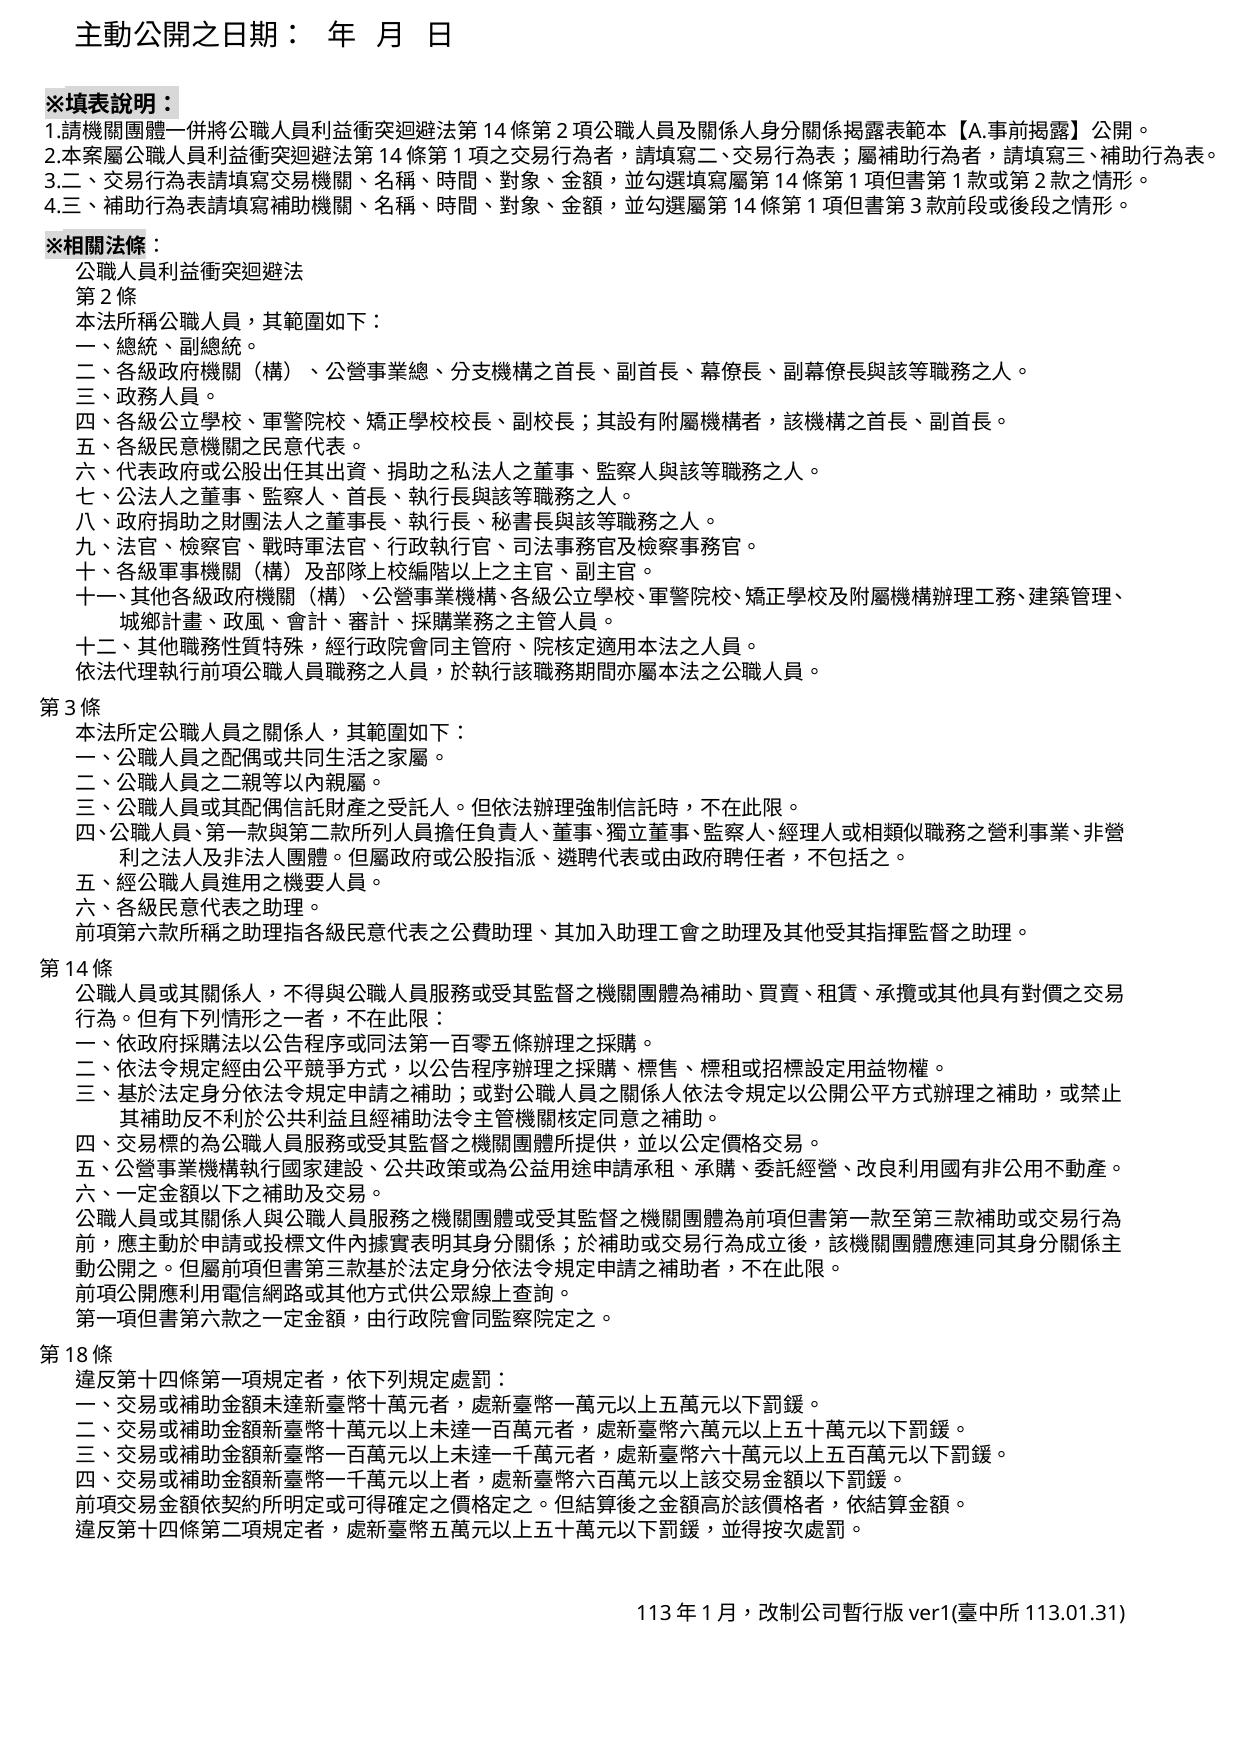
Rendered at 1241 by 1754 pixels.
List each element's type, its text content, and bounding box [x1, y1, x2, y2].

text 公職人員或其關係人與公職人員服務之機關團體或受其監督之機關團體為前項但書第一款至第三款補助或交易行為前，應主動於申請或投標文件內據實表明其身分關係；於補助或交易行為成立後，該機關團體應連同其身分關係主動公開之。但屬前項但書第三款基於法定身分依法令規定申請之補助者，不在此限。 [75, 1207, 1125, 1282]
text 四、交易或補助金額新臺幣一千萬元以上者，處新臺幣六百萬元以上該交易金額以下罰鍰。 [75, 1468, 1125, 1493]
text 十、各級軍事機關（構）及部隊上校編階以上之主官、副主官。 [75, 559, 1125, 584]
text 四、公職人員、第一款與第二款所列人員擔任負責人、董事、獨立董事、監察人、經理人或相類似職務之營利事業、非營利之法人及非法人團體。但屬政府或公股指派、遴聘代表或由政府聘任者，不包括之。 [75, 820, 1125, 870]
text 九、法官、檢察官、戰時軍法官、行政執行官、司法事務官及檢察事務官。 [75, 534, 1125, 559]
text 五、公營事業機構執行國家建設、公共政策或為公益用途申請承租、承購、委託經營、改良利用國有非公用不動產。 [75, 1157, 1125, 1182]
text 第2條 [75, 284, 1125, 309]
text 違反第十四條第二項規定者，處新臺幣五萬元以上五十萬元以下罰鍰，並得按次處罰。 [30, 1518, 1234, 1543]
text 1.請機關團體一併將公職人員利益衝突迴避法第14條第2項公職人員及關係人身分關係揭露表範本【A.事前揭露】公開。 [31, 119, 1219, 144]
text 七、公法人之董事、監察人、首長、執行長與該等職務之人。 [75, 484, 1125, 509]
text 違反第十四條第一項規定者，依下列規定處罰： [75, 1368, 1125, 1393]
text 六、代表政府或公股出任其出資、捐助之私法人之董事、監察人與該等職務之人。 [75, 459, 1125, 484]
text 二、交易或補助金額新臺幣十萬元以上未達一百萬元者，處新臺幣六萬元以上五十萬元以下罰鍰。 [75, 1418, 1125, 1443]
text 3.二、交易行為表請填寫交易機關、名稱、時間、對象、金額，並勾選填寫屬第14條第1項但書第1款或第2款之情形。 [31, 169, 1219, 194]
text 三、公職人員或其配偶信託財產之受託人。但依法辦理強制信託時，不在此限。 [75, 795, 1125, 820]
text 公職人員利益衝突迴避法 [75, 259, 1125, 284]
text 前項第六款所稱之助理指各級民意代表之公費助理、其加入助理工會之助理及其他受其指揮監督之助理。 [75, 920, 1125, 945]
text ※相關法條： [16, 230, 1219, 259]
text 第3條 [1, 695, 1219, 720]
text 一、公職人員之配偶或共同生活之家屬。 [75, 745, 1125, 770]
text 六、各級民意代表之助理。 [75, 895, 1125, 920]
text ※填表說明： [31, 85, 1219, 119]
text 四、各級公立學校、軍警院校、矯正學校校長、副校長；其設有附屬機構者，該機構之首長、副首長。 [75, 409, 1125, 434]
text 2.本案屬公職人員利益衝突迴避法第14條第1項之交易行為者，請填寫二、交易行為表；屬補助行為者，請填寫三、補助行為表。 [31, 144, 1219, 169]
text 前項公開應利用電信網路或其他方式供公眾線上查詢。 [75, 1282, 1125, 1307]
text 前項交易金額依契約所明定或可得確定之價格定之。但結算後之金額高於該價格者，依結算金額。 [75, 1493, 1125, 1518]
text 第18條 [1, 1343, 1219, 1368]
text 第14條 [1, 957, 1219, 982]
text 五、經公職人員進用之機要人員。 [75, 870, 1125, 895]
text 五、各級民意機關之民意代表。 [75, 434, 1125, 459]
text 4.三、補助行為表請填寫補助機關、名稱、時間、對象、金額，並勾選屬第14條第1項但書第3款前段或後段之情形。 [31, 194, 1219, 219]
text 三、交易或補助金額新臺幣一百萬元以上未達一千萬元者，處新臺幣六十萬元以上五百萬元以下罰鍰。 [75, 1443, 1125, 1468]
text 一、交易或補助金額未達新臺幣十萬元者，處新臺幣一萬元以上五萬元以下罰鍰。 [75, 1393, 1125, 1418]
text 一、總統、副總統。 [75, 334, 1125, 359]
text 四、交易標的為公職人員服務或受其監督之機關團體所提供，並以公定價格交易。 [75, 1132, 1125, 1157]
text 三、基於法定身分依法令規定申請之補助；或對公職人員之關係人依法令規定以公開公平方式辦理之補助，或禁止其補助反不利於公共利益且經補助法令主管機關核定同意之補助。 [75, 1082, 1125, 1132]
text 八、政府捐助之財團法人之董事長、執行長、秘書長與該等職務之人。 [75, 509, 1125, 534]
text 公職人員或其關係人，不得與公職人員服務或受其監督之機關團體為補助、買賣、租賃、承攬或其他具有對價之交易行為。但有下列情形之一者，不在此限： [75, 982, 1125, 1032]
text 二、各級政府機關（構）、公營事業總、分支機構之首長、副首長、幕僚長、副幕僚長與該等職務之人。 [75, 359, 1125, 384]
text 二、公職人員之二親等以內親屬。 [75, 770, 1125, 795]
text 本法所稱公職人員，其範圍如下： [75, 309, 1125, 334]
text 二、依法令規定經由公平競爭方式，以公告程序辦理之採購、標售、標租或招標設定用益物權。 [75, 1057, 1125, 1082]
text 一、依政府採購法以公告程序或同法第一百零五條辦理之採購。 [75, 1032, 1125, 1057]
text 主動公開之日期： 年 月 日 [30, 19, 1234, 52]
text 第一項但書第六款之一定金額，由行政院會同監察院定之。 [75, 1307, 1125, 1332]
text 本法所定公職人員之關係人，其範圍如下： [75, 720, 1125, 745]
text 三、政務人員。 [75, 384, 1125, 409]
text 六、一定金額以下之補助及交易。 [75, 1182, 1125, 1207]
text 十一、其他各級政府機關（構）、公營事業機構、各級公立學校、軍警院校、矯正學校及附屬機構辦理工務、建築管理、城鄉計畫、政風、會計、審計、採購業務之主管人員。 [75, 584, 1125, 634]
text 依法代理執行前項公職人員職務之人員，於執行該職務期間亦屬本法之公職人員。 [75, 659, 1125, 684]
text 十二、其他職務性質特殊，經行政院會同主管府、院核定適用本法之人員。 [75, 634, 1125, 659]
